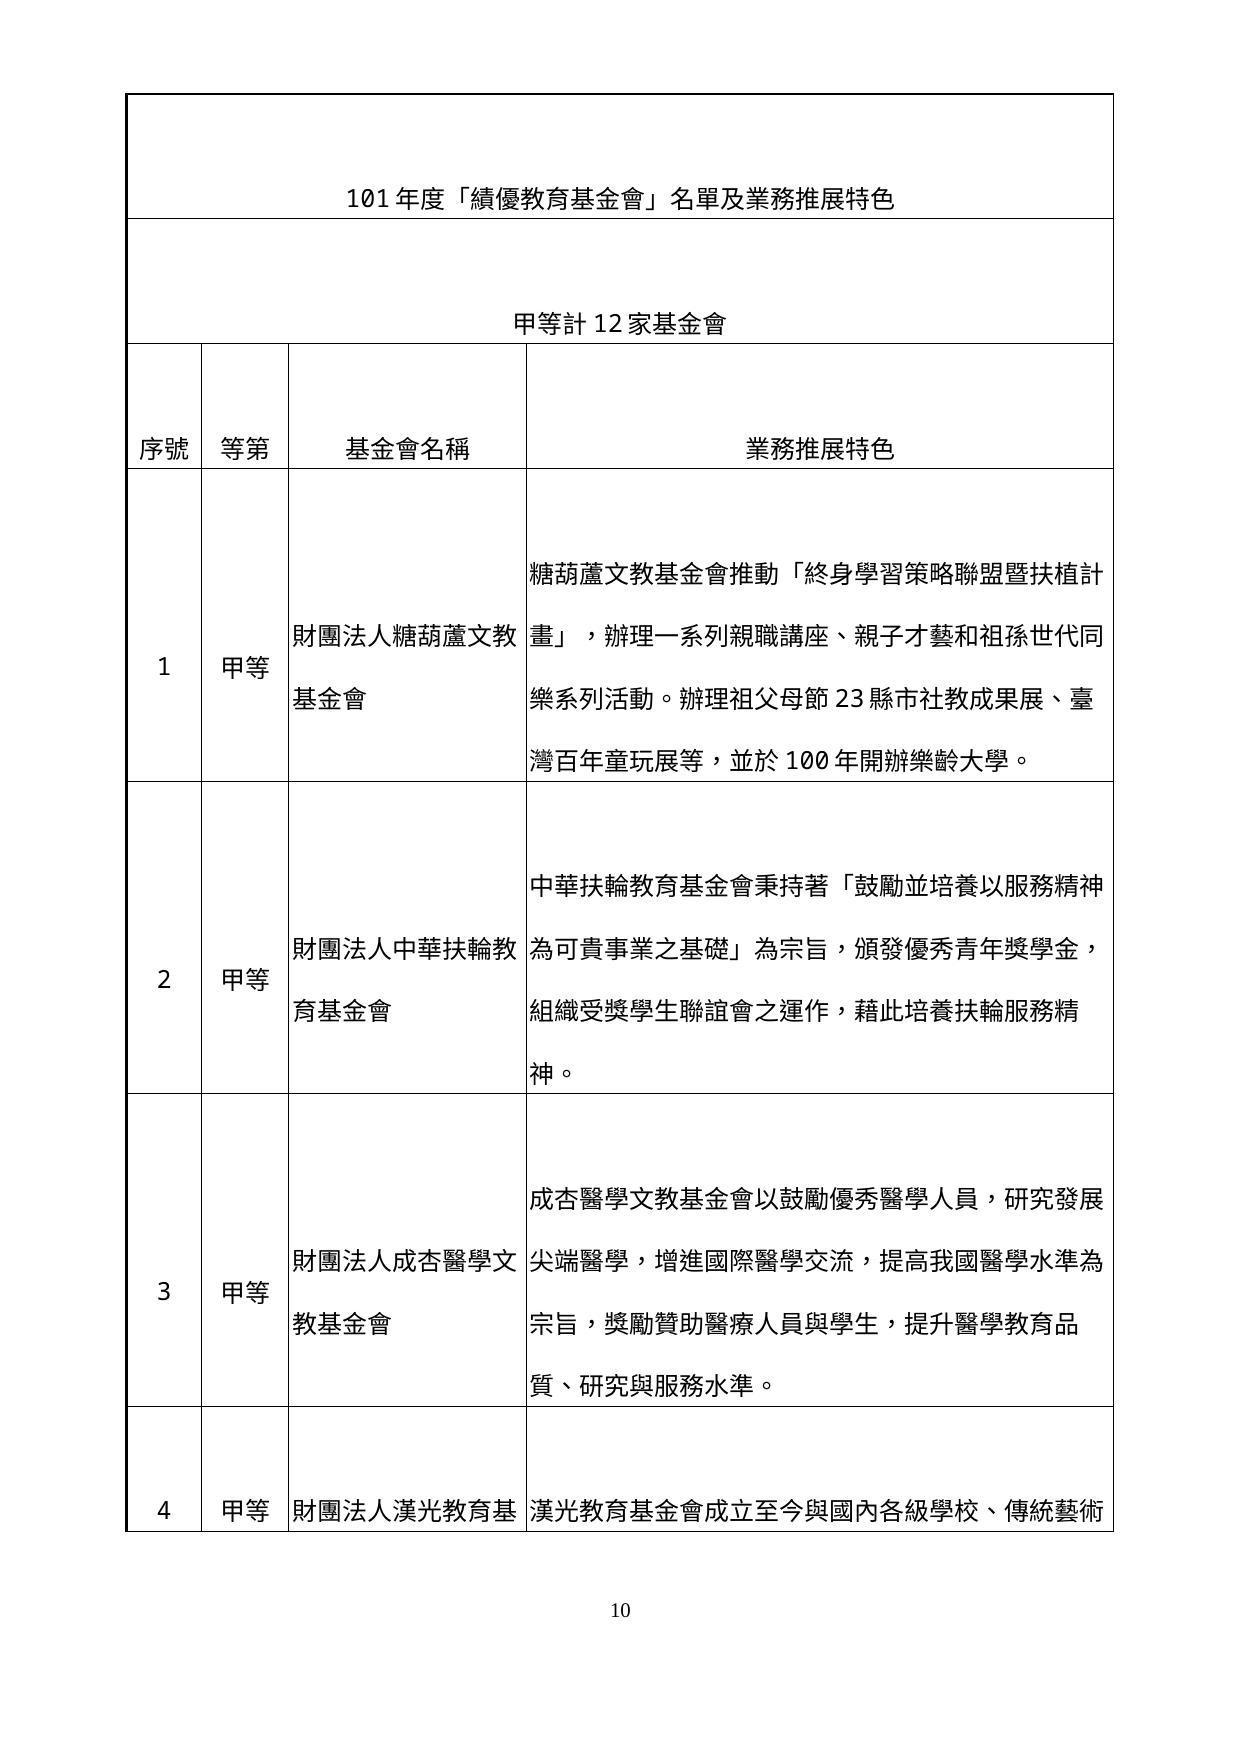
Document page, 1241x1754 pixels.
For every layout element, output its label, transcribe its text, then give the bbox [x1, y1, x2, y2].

table_cell 等第 [202, 344, 288, 468]
table_cell 1 [128, 469, 201, 781]
table_cell 糖葫蘆文教基金會推動「終身學習策略聯盟暨扶植計畫」，辦理一系列親職講座、親子才藝和祖孫世代同樂系列活動。辦理祖父母節23縣市社教成果展、臺灣百年童玩展等，並於100年開辦樂齡大學。 [527, 469, 1113, 781]
table_cell 序號 [128, 344, 201, 468]
table_cell 2 [128, 782, 201, 1093]
table_cell 3 [128, 1094, 201, 1406]
table_cell 中華扶輪教育基金會秉持著「鼓勵並培養以服務精神為可貴事業之基礎」為宗旨，頒發優秀青年獎學金，組織受獎學生聯誼會之運作，藉此培養扶輪服務精神。 [527, 782, 1113, 1093]
table_cell 甲等計12家基金會 [128, 219, 1113, 343]
table_cell 甲等 [202, 469, 288, 781]
table_cell 甲等 [202, 1094, 288, 1406]
table_cell 財團法人糖葫蘆文教基金會 [289, 469, 526, 781]
table_cell 甲等 [202, 782, 288, 1093]
table_cell 成杏醫學文教基金會以鼓勵優秀醫學人員，研究發展尖端醫學，增進國際醫學交流，提高我國醫學水準為宗旨，獎勵贊助醫療人員與學生，提升醫學教育品質、研究與服務水準。 [527, 1094, 1113, 1406]
table_cell 財團法人漢光教育基 [289, 1407, 526, 1531]
table_cell 財團法人中華扶輪教育基金會 [289, 782, 526, 1093]
table_header 101年度「績優教育基金會」名單及業務推展特色 [128, 95, 1113, 218]
table_cell 漢光教育基金會成立至今與國內各級學校、傳統藝術 [527, 1407, 1113, 1531]
table_cell 甲等 [202, 1407, 288, 1531]
table_cell 業務推展特色 [527, 344, 1113, 468]
table_cell 基金會名稱 [289, 344, 526, 468]
table_cell 4 [128, 1407, 201, 1531]
table_cell 財團法人成杏醫學文教基金會 [289, 1094, 526, 1406]
